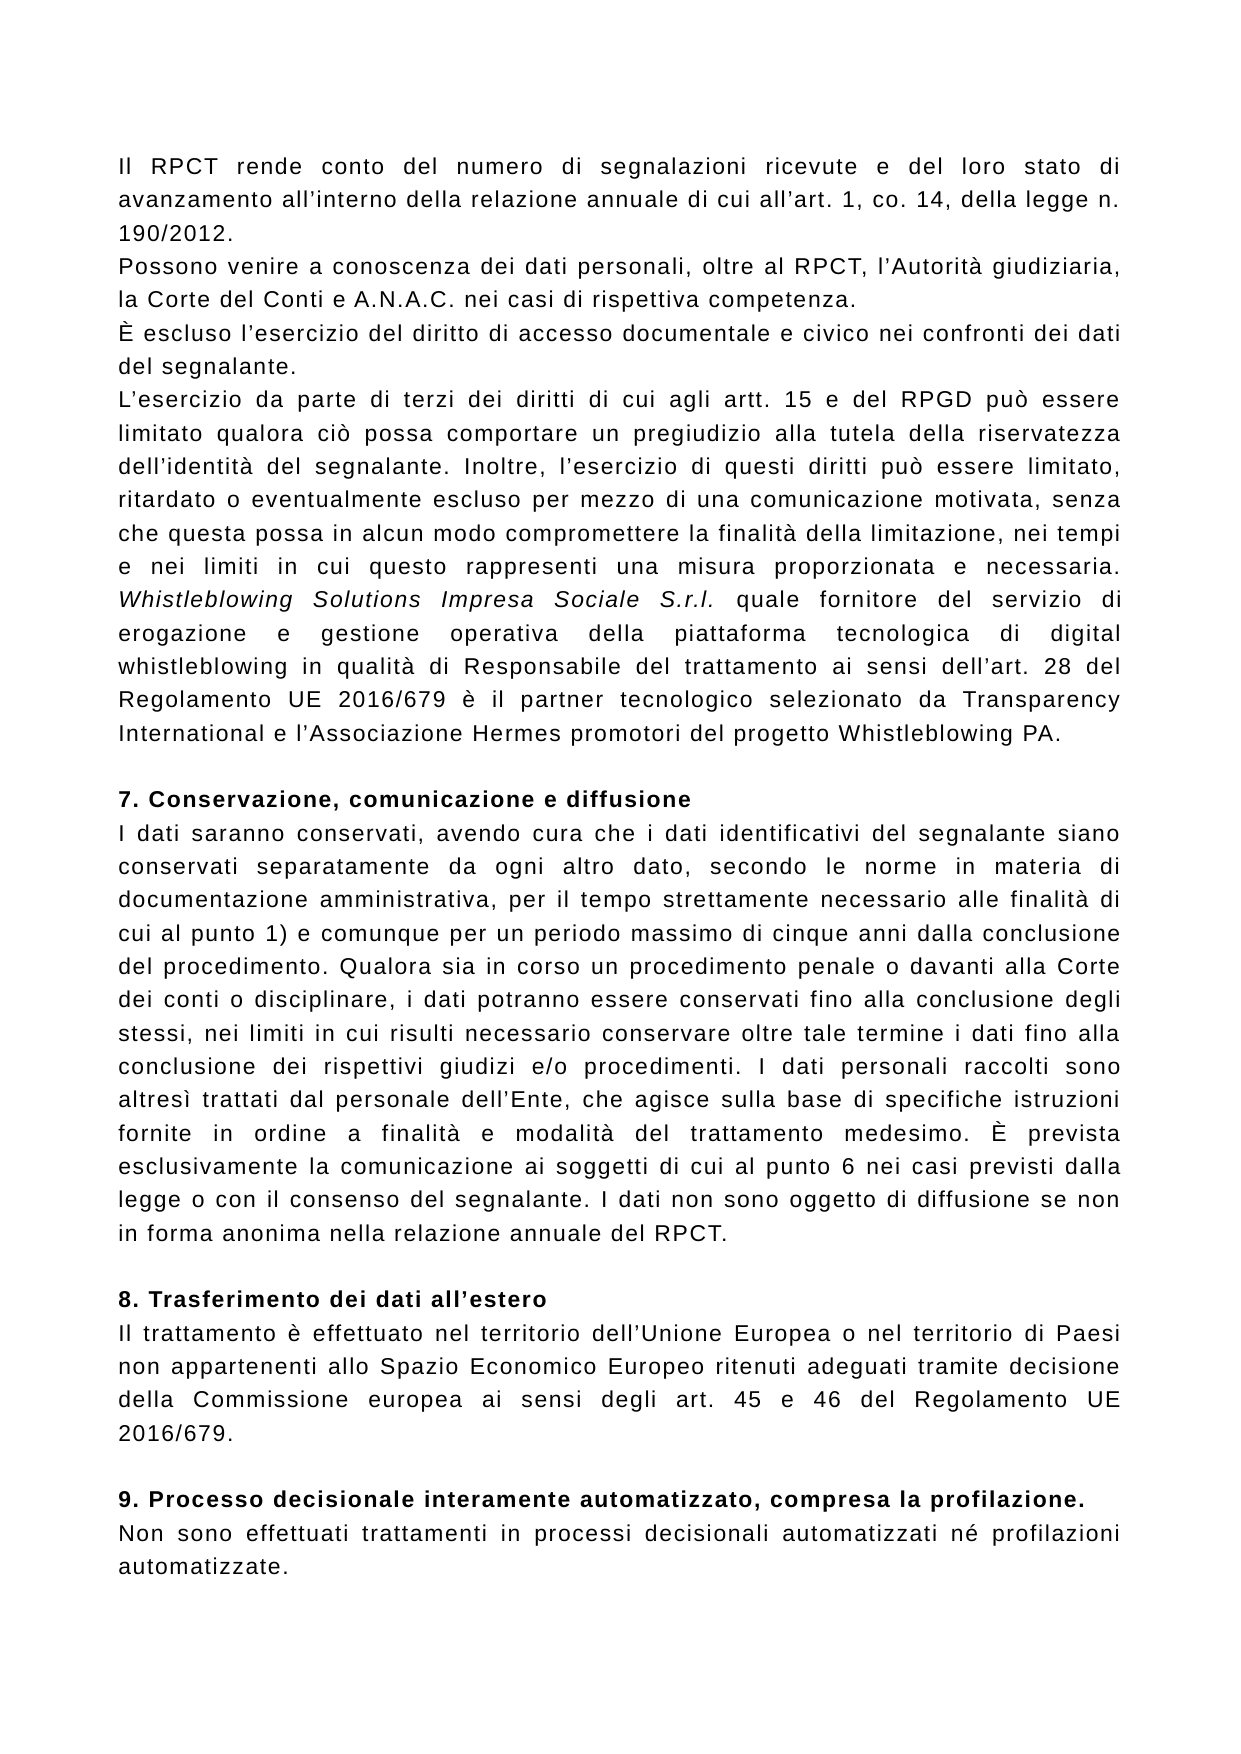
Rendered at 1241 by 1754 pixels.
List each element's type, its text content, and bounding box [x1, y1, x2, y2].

text È escluso l’esercizio del diritto di accesso documentale e civico nei confronti dei dati del segnalante. [118, 314, 1122, 381]
text 9. Processo decisionale interamente automatizzato, compresa la profilazione. [118, 1481, 1122, 1514]
text L’esercizio da parte di terzi dei diritti di cui agli artt. 15 e del RPGD può essere limitato qualora ciò possa comportare un pregiudizio alla tutela della riservatezza dell’identità del segnalante. Inoltre, l’esercizio di questi diritti può essere limitato, ritardato o eventualmente escluso per mezzo di una comunicazione motivata, senza che questa possa in alcun modo compromettere la finalità della limitazione, nei tempi e nei limiti in cui questo rappresenti una misura proporzionata e necessaria. Whistleblowing Solutions Impresa Sociale S.r.l. quale fornitore del servizio di erogazione e gestione operativa della piattaforma tecnologica di digital whistleblowing in qualità di Responsabile del trattamento ai sensi dell’art. 28 del Regolamento UE 2016/679 è il partner tecnologico selezionato da Transparency International e l’Associazione Hermes promotori del progetto Whistleblowing PA. [118, 381, 1122, 748]
text I dati saranno conservati, avendo cura che i dati identificativi del segnalante siano conservati separatamente da ogni altro dato, secondo le norme in materia di documentazione amministrativa, per il tempo strettamente necessario alle finalità di cui al punto 1) e comunque per un periodo massimo di cinque anni dalla conclusione del procedimento. Qualora sia in corso un procedimento penale o davanti alla Corte dei conti o disciplinare, i dati potranno essere conservati fino alla conclusione degli stessi, nei limiti in cui risulti necessario conservare oltre tale termine i dati fino alla conclusione dei rispettivi giudizi e/o procedimenti. I dati personali raccolti sono altresì trattati dal personale dell’Ente, che agisce sulla base di specifiche istruzioni fornite in ordine a finalità e modalità del trattamento medesimo. È prevista esclusivamente la comunicazione ai soggetti di cui al punto 6 nei casi previsti dalla legge o con il consenso del segnalante. I dati non sono oggetto di diffusione se non in forma anonima nella relazione annuale del RPCT. [118, 814, 1122, 1248]
text Possono venire a conoscenza dei dati personali, oltre al RPCT, l’Autorità giudiziaria, la Corte del Conti e A.N.A.C. nei casi di rispettiva competenza. [118, 248, 1122, 314]
text Non sono effettuati trattamenti in processi decisionali automatizzati né profilazioni automatizzate. [118, 1514, 1122, 1581]
text 7. Conservazione, comunicazione e diffusione [118, 781, 1122, 814]
text Il trattamento è effettuato nel territorio dell’Unione Europea o nel territorio di Paesi non appartenenti allo Spazio Economico Europeo ritenuti adeguati tramite decisione della Commissione europea ai sensi degli art. 45 e 46 del Regolamento UE 2016/679. [118, 1314, 1122, 1448]
text 8. Trasferimento dei dati all’estero [118, 1281, 1122, 1314]
text Il RPCT rende conto del numero di segnalazioni ricevute e del loro stato di avanzamento all’interno della relazione annuale di cui all’art. 1, co. 14, della legge n. 190/2012. [118, 148, 1122, 248]
